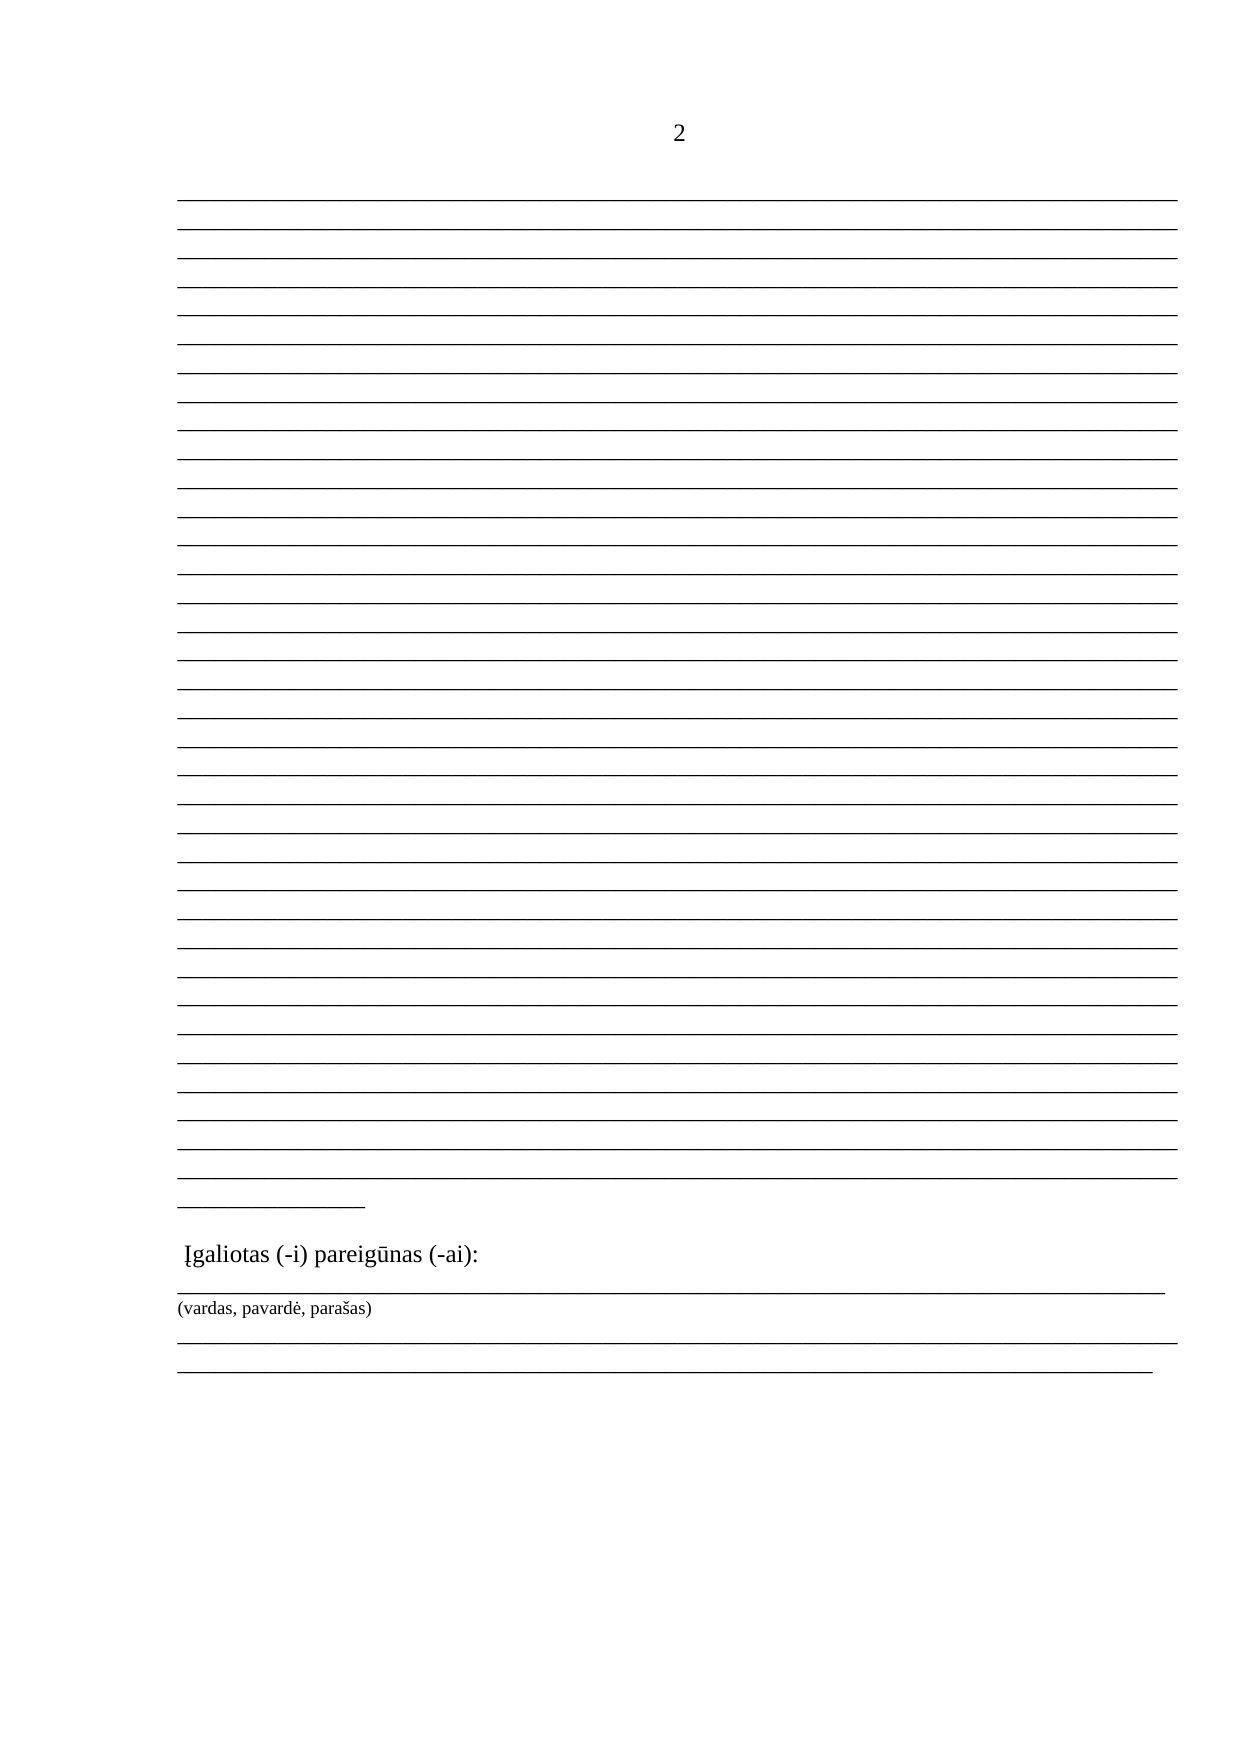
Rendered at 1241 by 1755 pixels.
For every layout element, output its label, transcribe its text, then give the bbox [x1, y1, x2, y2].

text ________________________________________________________________________________ [177, 319, 1181, 348]
text ________________________________________________________________________________ [177, 176, 1181, 204]
text ________________________________________________________________________________ [177, 1096, 1181, 1124]
text ________________________________________________________________________________ [177, 549, 1181, 578]
text ________________________________________________________________________________ [177, 492, 1181, 521]
text ________________________________________________________________________________ [177, 952, 1181, 981]
text ________________________________________________________________________________ [177, 751, 1181, 779]
text ________________________________________________________________________________ [177, 693, 1181, 722]
text ________________________________________________________________________________ [177, 664, 1181, 693]
text ________________________________________________________________________________ [177, 981, 1181, 1009]
text ______________________________________________________________________________ [177, 1347, 1181, 1376]
text ________________________________________________________________________________ [177, 923, 1181, 952]
text ________________________________________________________________________________ [177, 377, 1181, 406]
text _______________________________________________________________________________ [177, 1268, 1181, 1297]
text ________________________________________________________________________________ [177, 1009, 1181, 1038]
text _______________ [177, 1182, 1181, 1211]
text ________________________________________________________________________________ [177, 808, 1181, 837]
text ________________________________________________________________________________ [177, 434, 1181, 463]
text ________________________________________________________________________________ [177, 607, 1181, 636]
text ________________________________________________________________________________ [177, 1318, 1181, 1347]
text (vardas, pavardė, parašas) [177, 1297, 1181, 1318]
text ________________________________________________________________________________ [177, 1124, 1181, 1153]
text ________________________________________________________________________________ [177, 779, 1181, 808]
text ________________________________________________________________________________ [177, 348, 1181, 377]
text ________________________________________________________________________________ [177, 866, 1181, 894]
text ________________________________________________________________________________ [177, 521, 1181, 549]
text ________________________________________________________________________________ [177, 262, 1181, 291]
text ________________________________________________________________________________ [177, 837, 1181, 866]
text ________________________________________________________________________________ [177, 722, 1181, 751]
text Įgaliotas (-i) pareigūnas (-ai): [177, 1239, 1181, 1268]
text ________________________________________________________________________________ [177, 894, 1181, 923]
text ________________________________________________________________________________ [177, 1067, 1181, 1096]
text ________________________________________________________________________________ [177, 291, 1181, 319]
text ________________________________________________________________________________ [177, 1038, 1181, 1067]
text ________________________________________________________________________________ [177, 204, 1181, 233]
text ________________________________________________________________________________ [177, 406, 1181, 434]
text ________________________________________________________________________________ [177, 636, 1181, 664]
text ________________________________________________________________________________ [177, 233, 1181, 262]
text ________________________________________________________________________________ [177, 578, 1181, 607]
text ________________________________________________________________________________ [177, 1153, 1181, 1182]
text ________________________________________________________________________________ [177, 463, 1181, 492]
